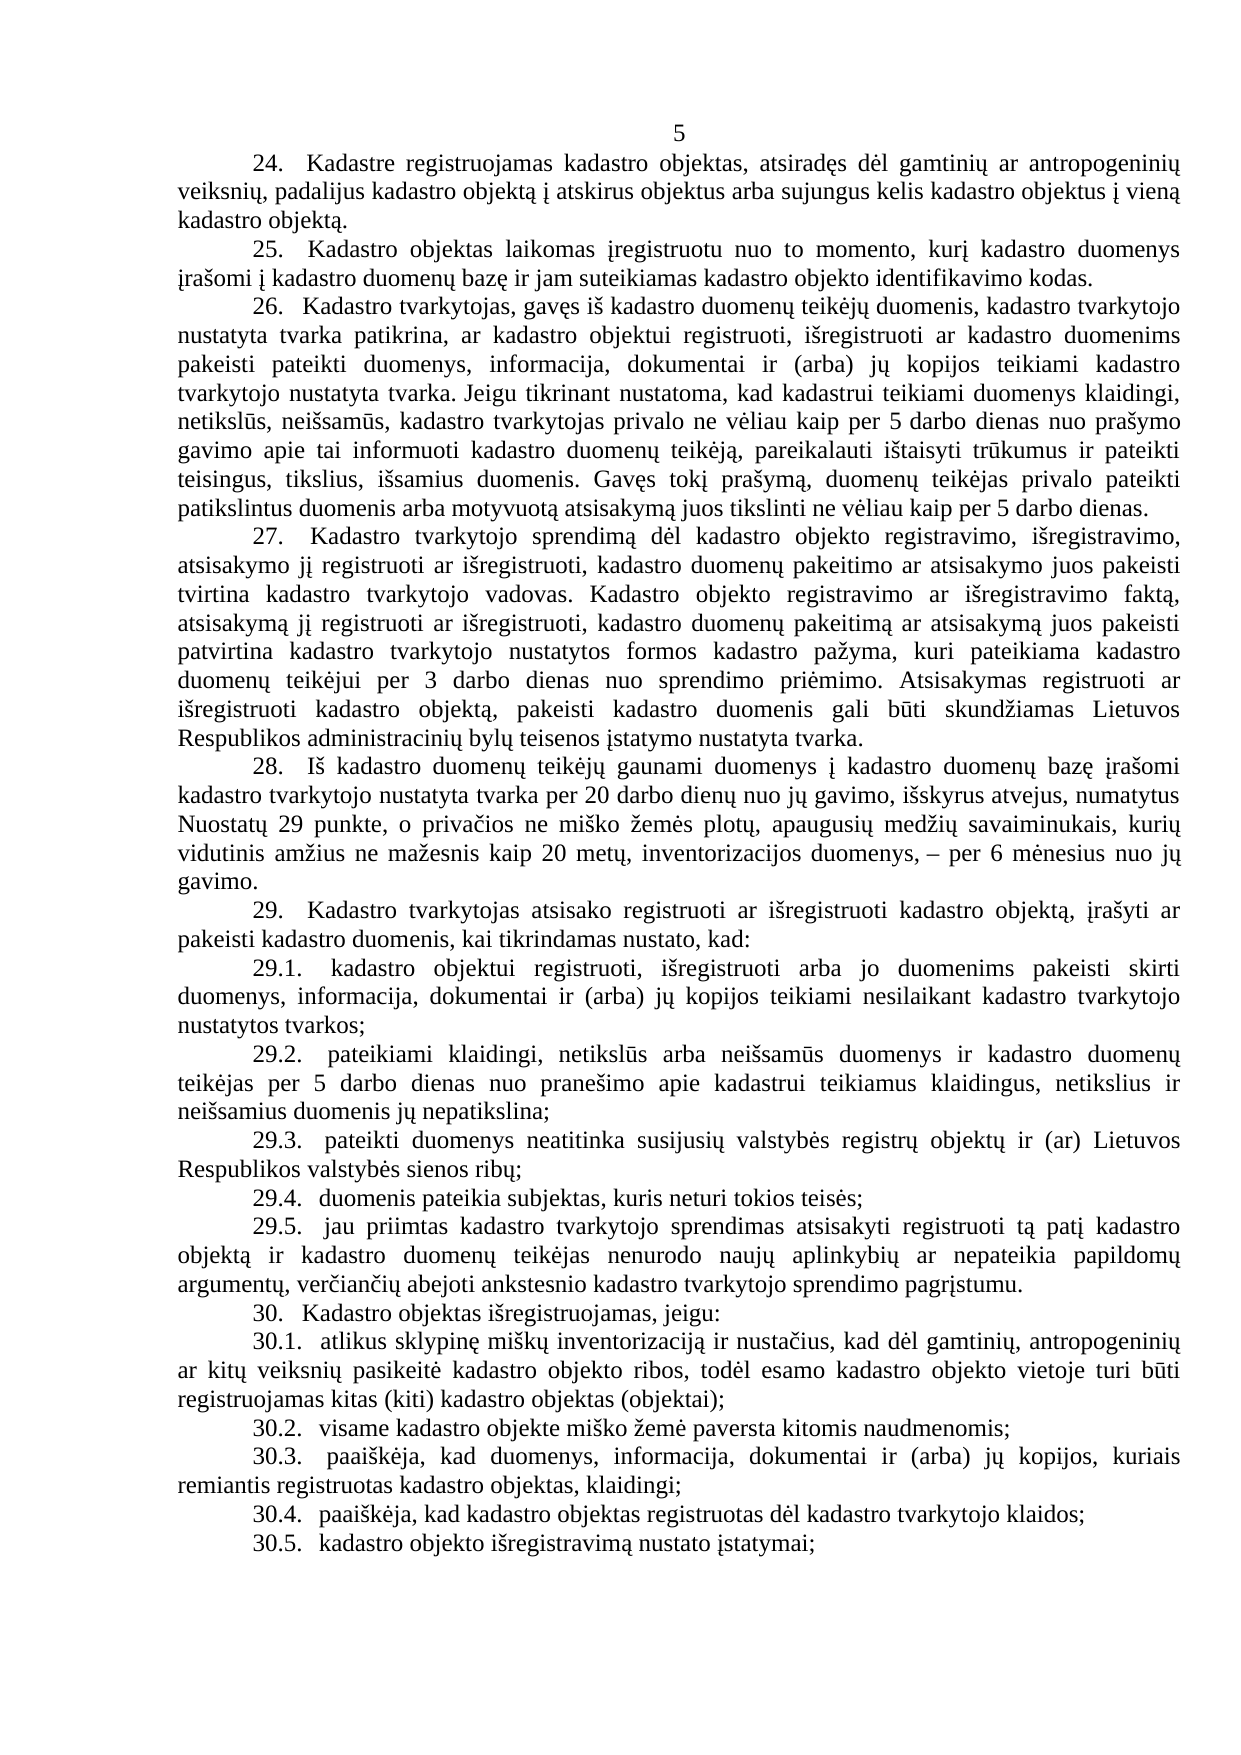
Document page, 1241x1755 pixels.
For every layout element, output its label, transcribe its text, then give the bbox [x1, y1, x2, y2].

text 29.3. pateikti duomenys neatitinka susijusių valstybės registrų objektų ir (ar) Lietuvos Respublikos valstybės sienos ribų; [177, 1125, 1181, 1183]
text 29.1. kadastro objektui registruoti, išregistruoti arba jo duomenims pakeisti skirti duomenys, informacija, dokumentai ir (arba) jų kopijos teikiami nesilaikant kadastro tvarkytojo nustatytos tvarkos; [177, 953, 1181, 1039]
text 24. Kadastre registruojamas kadastro objektas, atsiradęs dėl gamtinių ar antropogeninių veiksnių, padalijus kadastro objektą į atskirus objektus arba sujungus kelis kadastro objektus į vieną kadastro objektą. [177, 148, 1181, 234]
text 29.2. pateikiami klaidingi, netikslūs arba neišsamūs duomenys ir kadastro duomenų teikėjas per 5 darbo dienas nuo pranešimo apie kadastrui teikiamus klaidingus, netikslius ir neišsamius duomenis jų nepatikslina; [177, 1039, 1181, 1125]
text 30.5. kadastro objekto išregistravimą nustato įstatymai; [177, 1528, 1181, 1556]
text 30.1. atlikus sklypinę miškų inventorizaciją ir nustačius, kad dėl gamtinių, antropogeninių ar kitų veiksnių pasikeitė kadastro objekto ribos, todėl esamo kadastro objekto vietoje turi būti registruojamas kitas (kiti) kadastro objektas (objektai); [177, 1326, 1181, 1413]
text 30. Kadastro objektas išregistruojamas, jeigu: [177, 1298, 1181, 1326]
text 26. Kadastro tvarkytojas, gavęs iš kadastro duomenų teikėjų duomenis, kadastro tvarkytojo nustatyta tvarka patikrina, ar kadastro objektui registruoti, išregistruoti ar kadastro duomenims pakeisti pateikti duomenys, informacija, dokumentai ir (arba) jų kopijos teikiami kadastro tvarkytojo nustatyta tvarka. Jeigu tikrinant nustatoma, kad kadastrui teikiami duomenys klaidingi, netikslūs, neišsamūs, kadastro tvarkytojas privalo ne vėliau kaip per 5 darbo dienas nuo prašymo gavimo apie tai informuoti kadastro duomenų teikėją, pareikalauti ištaisyti trūkumus ir pateikti teisingus, tikslius, išsamius duomenis. Gavęs tokį prašymą, duomenų teikėjas privalo pateikti patikslintus duomenis arba motyvuotą atsisakymą juos tikslinti ne vėliau kaip per 5 darbo dienas. [177, 291, 1181, 521]
text 27. Kadastro tvarkytojo sprendimą dėl kadastro objekto registravimo, išregistravimo, atsisakymo jį registruoti ar išregistruoti, kadastro duomenų pakeitimo ar atsisakymo juos pakeisti tvirtina kadastro tvarkytojo vadovas. Kadastro objekto registravimo ar išregistravimo faktą, atsisakymą jį registruoti ar išregistruoti, kadastro duomenų pakeitimą ar atsisakymą juos pakeisti patvirtina kadastro tvarkytojo nustatytos formos kadastro pažyma, kuri pateikiama kadastro duomenų teikėjui per 3 darbo dienas nuo sprendimo priėmimo. Atsisakymas registruoti ar išregistruoti kadastro objektą, pakeisti kadastro duomenis gali būti skundžiamas Lietuvos Respublikos administracinių bylų teisenos įstatymo nustatyta tvarka. [177, 521, 1181, 751]
text 25. Kadastro objektas laikomas įregistruotu nuo to momento, kurį kadastro duomenys įrašomi į kadastro duomenų bazę ir jam suteikiamas kadastro objekto identifikavimo kodas. [177, 234, 1181, 291]
text 30.4. paaiškėja, kad kadastro objektas registruotas dėl kadastro tvarkytojo klaidos; [177, 1499, 1181, 1528]
text 29. Kadastro tvarkytojas atsisako registruoti ar išregistruoti kadastro objektą, įrašyti ar pakeisti kadastro duomenis, kai tikrindamas nustato, kad: [177, 895, 1181, 953]
text 28. Iš kadastro duomenų teikėjų gaunami duomenys į kadastro duomenų bazę įrašomi kadastro tvarkytojo nustatyta tvarka per 20 darbo dienų nuo jų gavimo, išskyrus atvejus, numatytus Nuostatų 29 punkte, o privačios ne miško žemės plotų, apaugusių medžių savaiminukais, kurių vidutinis amžius ne mažesnis kaip 20 metų, inventorizacijos duomenys, – per 6 mėnesius nuo jų gavimo. [177, 751, 1181, 895]
text 30.3. paaiškėja, kad duomenys, informacija, dokumentai ir (arba) jų kopijos, kuriais remiantis registruotas kadastro objektas, klaidingi; [177, 1441, 1181, 1499]
text 29.5. jau priimtas kadastro tvarkytojo sprendimas atsisakyti registruoti tą patį kadastro objektą ir kadastro duomenų teikėjas nenurodo naujų aplinkybių ar nepateikia papildomų argumentų, verčiančių abejoti ankstesnio kadastro tvarkytojo sprendimo pagrįstumu. [177, 1211, 1181, 1298]
text 30.2. visame kadastro objekte miško žemė paversta kitomis naudmenomis; [177, 1413, 1181, 1441]
text 29.4. duomenis pateikia subjektas, kuris neturi tokios teisės; [177, 1183, 1181, 1211]
